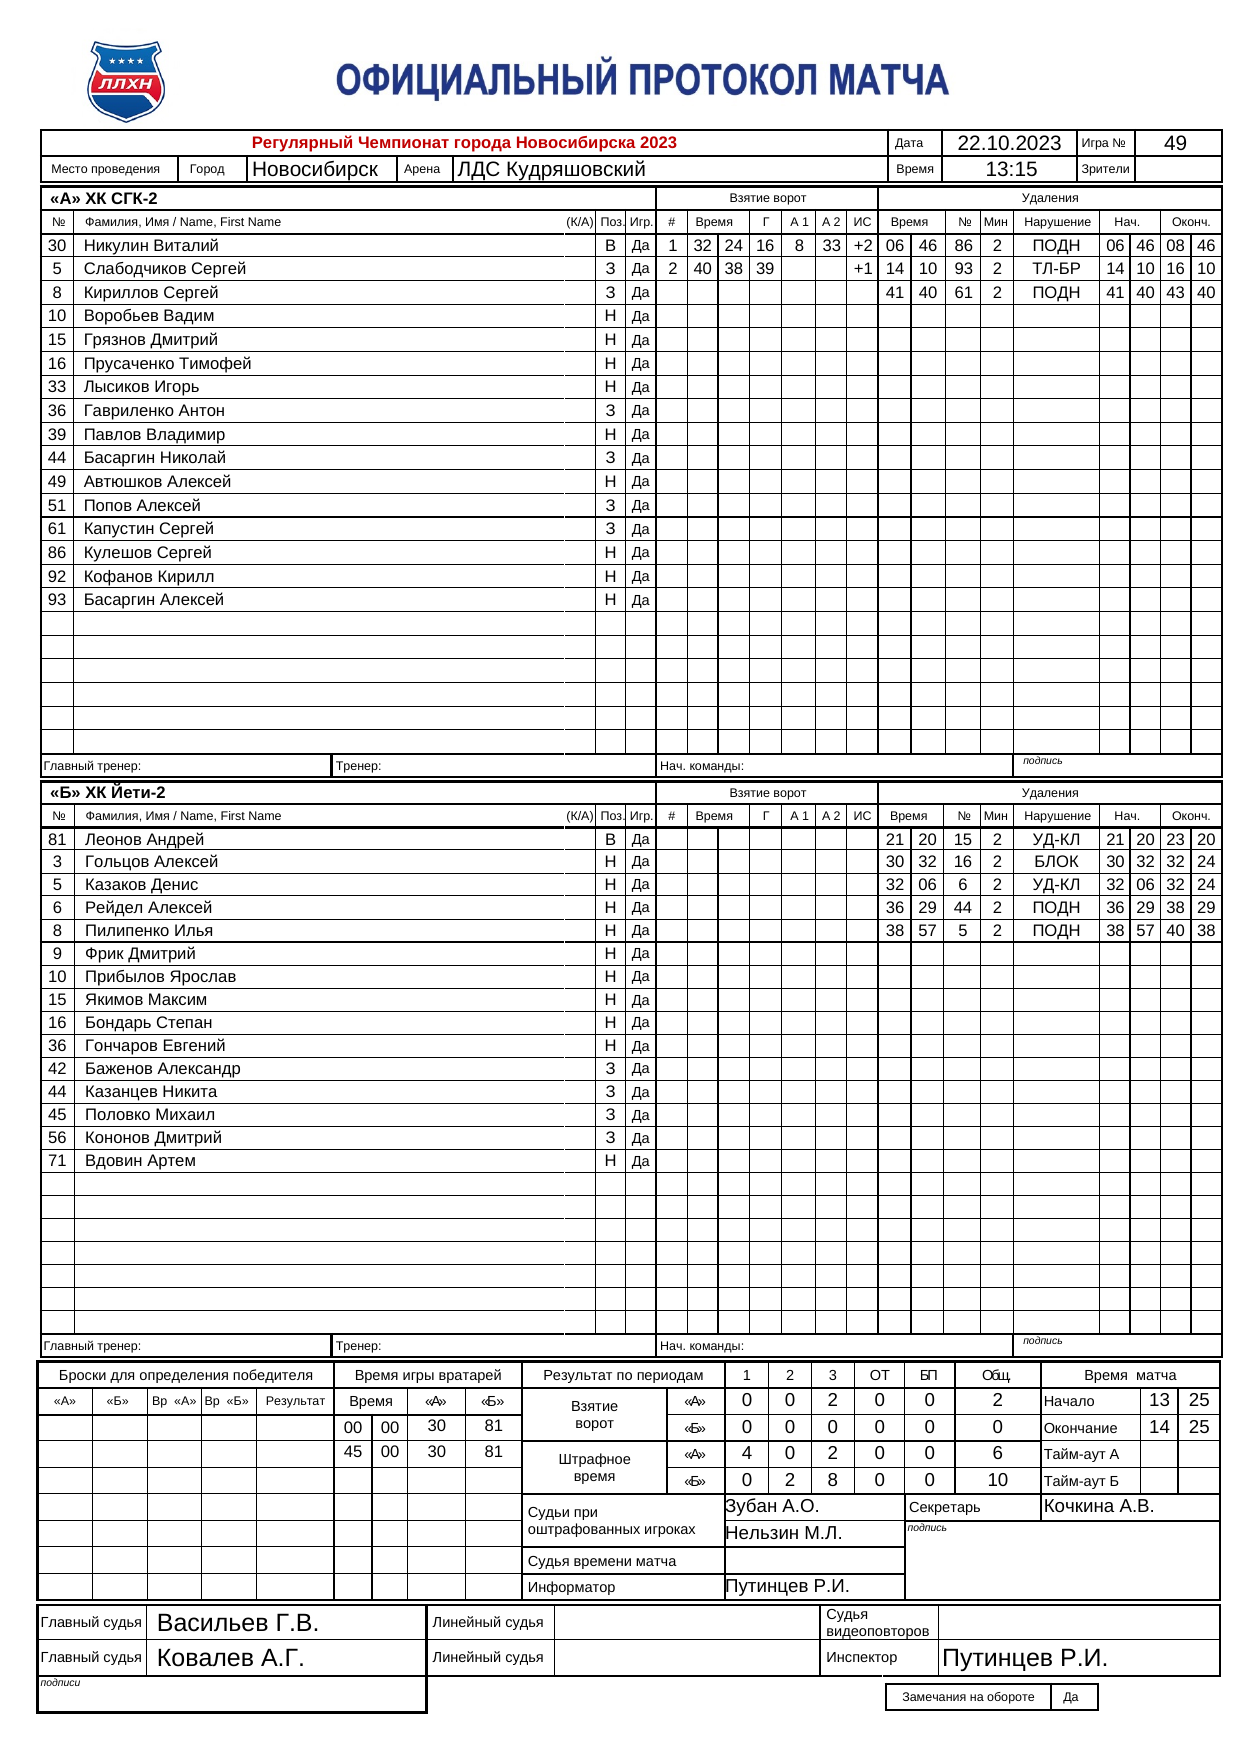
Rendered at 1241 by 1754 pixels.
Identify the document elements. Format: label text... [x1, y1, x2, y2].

table_cell 42 [42, 1058, 74, 1079]
table_cell [626, 1219, 655, 1241]
table_cell [847, 1150, 877, 1172]
table_cell Баженов Александр [75, 1058, 564, 1079]
table_cell [1131, 399, 1160, 422]
table_cell +1 [847, 257, 877, 280]
table_cell 46 [1131, 235, 1160, 256]
table_cell [688, 423, 717, 445]
table_cell [1192, 446, 1221, 469]
table_cell [1014, 1058, 1099, 1079]
table_cell «Б » [466, 1389, 521, 1413]
table_cell Фрик Дмитрий [75, 943, 564, 964]
table_cell [657, 966, 687, 987]
table_cell [596, 730, 625, 753]
table_cell [719, 1173, 749, 1195]
table_cell 81 [466, 1441, 521, 1467]
table_cell А 2 [816, 805, 846, 826]
table_cell [565, 305, 595, 327]
table_cell [782, 305, 815, 327]
table_cell [981, 376, 1013, 398]
table_cell [981, 1104, 1013, 1126]
table_cell [750, 1196, 781, 1218]
table_cell [816, 829, 846, 849]
table_cell 81 [466, 1416, 521, 1440]
table_cell [1131, 1150, 1160, 1172]
table_cell [719, 352, 749, 374]
table_cell 36 [42, 399, 73, 422]
table_cell [816, 470, 846, 493]
table_cell [912, 518, 945, 540]
table_cell Да [626, 399, 655, 422]
table_cell Да [626, 518, 655, 540]
table_cell [74, 612, 564, 634]
table_cell [1014, 1311, 1099, 1333]
table_cell [816, 1058, 846, 1079]
table_cell [816, 257, 846, 280]
table_cell Н [596, 850, 625, 872]
table_cell [719, 446, 749, 469]
table_cell [912, 1058, 943, 1079]
table_cell [750, 707, 781, 729]
table_cell [912, 1219, 943, 1241]
table_cell [75, 1196, 564, 1218]
table_cell Инспектор [821, 1640, 938, 1675]
table_cell [946, 683, 980, 706]
table_cell [816, 850, 846, 872]
table_cell [1100, 1104, 1129, 1126]
table_cell [719, 730, 749, 753]
table_cell [912, 565, 945, 587]
table_cell Казанцев Никита [75, 1081, 564, 1103]
table_cell [912, 305, 945, 327]
table_cell 06 [1131, 874, 1160, 895]
table_cell [1131, 1196, 1160, 1218]
table_cell [657, 470, 687, 493]
table_cell 0 [905, 1415, 954, 1440]
table_cell 45 [335, 1441, 371, 1467]
table_cell [719, 518, 749, 540]
table_cell З [596, 1127, 625, 1149]
table_cell [688, 1127, 717, 1149]
table_cell [912, 328, 945, 351]
table_cell Зрители [1078, 157, 1134, 181]
table_cell [373, 1521, 407, 1546]
table_cell [596, 707, 625, 729]
table_cell 10 [42, 966, 74, 987]
table_cell [1100, 943, 1129, 964]
table_cell [565, 235, 595, 256]
table_cell [1161, 446, 1190, 469]
table_cell [750, 1058, 781, 1079]
table_cell [719, 376, 749, 398]
table_cell [879, 707, 910, 729]
table_cell [93, 1494, 147, 1520]
table_cell 41 [1100, 281, 1129, 303]
table_cell [719, 896, 749, 918]
table_cell [879, 399, 910, 422]
table_cell [912, 1288, 943, 1310]
table_cell [688, 446, 717, 469]
table_cell Город [179, 157, 246, 181]
table_cell [688, 730, 717, 753]
table_cell [688, 1311, 717, 1333]
table_cell 0 [855, 1468, 904, 1493]
table_cell 2 [657, 257, 687, 280]
table_cell [657, 1173, 687, 1195]
table_cell [719, 1219, 749, 1241]
table_cell [1131, 446, 1160, 469]
table_cell 38 [719, 257, 749, 280]
table_cell [1192, 1242, 1221, 1264]
table_cell [816, 989, 846, 1011]
table_cell Казаков Денис [75, 874, 564, 895]
table_cell [879, 305, 910, 327]
table_cell 24 [1192, 850, 1221, 872]
table_cell [688, 352, 717, 374]
table_cell [782, 588, 815, 611]
table_cell [816, 874, 846, 895]
table_cell [719, 305, 749, 327]
table_cell [782, 966, 815, 987]
table_cell [879, 518, 910, 540]
table_cell [879, 328, 910, 351]
table_cell Линейный судья [428, 1606, 554, 1639]
table_cell [939, 1606, 1219, 1639]
table_cell [750, 1242, 781, 1264]
table_header «Б» ХК Йети-2 [42, 783, 655, 803]
table_cell 21 [879, 829, 910, 849]
table_cell [912, 1035, 943, 1057]
table_cell [847, 920, 877, 941]
table_cell [42, 1219, 74, 1241]
table_cell Результат [257, 1389, 333, 1413]
table_cell [981, 1196, 1013, 1218]
table_cell 29 [1192, 896, 1221, 918]
table_header 3 [812, 1363, 854, 1387]
table_cell [657, 494, 687, 516]
table_cell [626, 1265, 655, 1287]
table_cell [1014, 683, 1099, 706]
table_cell [750, 1265, 781, 1287]
table_cell З [596, 1058, 625, 1079]
table_cell [946, 541, 980, 564]
table_cell [1192, 1012, 1221, 1033]
table_cell [912, 1311, 943, 1333]
table_header 49 [1136, 131, 1221, 155]
table_cell [657, 1081, 687, 1103]
table_cell [1136, 157, 1221, 181]
table_cell [912, 446, 945, 469]
table_cell [750, 920, 781, 941]
table_cell Половко Михаил [75, 1104, 564, 1126]
table_cell [1014, 989, 1099, 1011]
table_cell 8 [782, 235, 815, 256]
table_cell [944, 1242, 980, 1264]
table_cell [946, 588, 980, 611]
table_cell Да [626, 1104, 655, 1126]
table_cell 40 [912, 281, 945, 303]
table_cell № [946, 211, 980, 233]
table_cell [202, 1574, 256, 1599]
table_cell [1131, 470, 1160, 493]
table_cell [944, 1288, 980, 1310]
table_cell [1100, 707, 1129, 729]
table_cell подписи [39, 1677, 425, 1711]
table_cell [565, 376, 595, 398]
table_cell 8 [42, 920, 74, 941]
table_cell [816, 352, 846, 374]
table_cell 9 [42, 943, 74, 964]
table_cell [688, 943, 717, 964]
table_cell [1100, 1058, 1129, 1079]
table_cell Н [596, 541, 625, 564]
table_cell [1192, 1035, 1221, 1057]
table_cell [657, 446, 687, 469]
table_cell [1131, 518, 1160, 540]
table_cell [750, 874, 781, 895]
table_cell [879, 1173, 910, 1195]
table_cell [39, 1441, 92, 1467]
table_cell [626, 1311, 655, 1333]
table_cell [719, 636, 749, 658]
table_cell [1192, 683, 1221, 706]
table_cell [946, 328, 980, 351]
table_cell [719, 659, 749, 682]
table_cell Ковалев А.Г. [147, 1640, 425, 1675]
table_cell [148, 1441, 201, 1467]
table_cell 32 [1161, 874, 1190, 895]
table_cell [912, 1265, 943, 1287]
table_cell [688, 518, 717, 540]
table_cell Н [596, 470, 625, 493]
table_cell 16 [42, 1012, 74, 1033]
table_cell [750, 636, 781, 658]
table_cell 10 [1192, 257, 1221, 280]
table_cell [981, 943, 1013, 964]
table_cell [1161, 423, 1190, 445]
table_cell 56 [42, 1127, 74, 1149]
table_cell [42, 707, 73, 729]
table_cell Леонов Андрей [75, 829, 564, 849]
table_cell [565, 636, 595, 658]
table_cell [946, 423, 980, 445]
table_cell [847, 1173, 877, 1195]
table_cell [1131, 588, 1160, 611]
table_cell [847, 1058, 877, 1079]
table_cell [466, 1574, 521, 1599]
table_cell [782, 1035, 815, 1057]
table_cell [719, 920, 749, 941]
table_cell [1161, 1035, 1190, 1057]
table_cell [879, 1012, 910, 1033]
table_cell [1161, 1081, 1190, 1103]
table_cell [688, 281, 717, 303]
table_cell 30 [1100, 850, 1129, 872]
table_cell [1014, 1127, 1099, 1149]
table_cell Да [626, 305, 655, 327]
table_header Игра № [1078, 131, 1134, 155]
table_cell ИС [847, 211, 877, 233]
table_cell Арена [398, 157, 452, 181]
table_cell # [657, 211, 687, 233]
table_cell 2 [812, 1389, 854, 1413]
table_cell [1014, 943, 1099, 964]
table_cell 45 [42, 1104, 74, 1126]
table_cell Поз. [596, 805, 625, 826]
table_cell 2 [981, 850, 1013, 872]
table_cell [816, 1173, 846, 1195]
table_cell [596, 636, 625, 658]
table_cell [1161, 989, 1190, 1011]
table_cell [1100, 659, 1129, 682]
table_cell [1014, 1242, 1099, 1264]
table_cell [782, 541, 815, 564]
table_cell Главный судья [39, 1606, 146, 1639]
table_cell Н [596, 565, 625, 587]
table_cell [879, 966, 910, 987]
table_cell Капустин Сергей [74, 518, 564, 540]
table_cell 38 [1161, 896, 1190, 918]
table_cell [565, 423, 595, 445]
table_cell [596, 1219, 625, 1241]
table_cell [816, 305, 846, 327]
table_cell [750, 423, 781, 445]
table_cell [657, 943, 687, 964]
table_cell «Б» [668, 1468, 724, 1493]
table_cell [816, 1035, 846, 1057]
table_cell [596, 612, 625, 634]
table_cell [39, 1574, 92, 1599]
table_cell [1161, 376, 1190, 398]
table_cell [688, 920, 717, 941]
table_cell Да [626, 376, 655, 398]
table_cell Гольцов Алексей [75, 850, 564, 872]
table_cell 33 [42, 376, 73, 398]
table_cell [688, 874, 717, 895]
table_cell [1014, 470, 1099, 493]
table_cell [912, 470, 945, 493]
table_cell [93, 1441, 147, 1467]
table_cell [1161, 1265, 1190, 1287]
table_cell [912, 612, 945, 634]
table_cell [1131, 565, 1160, 587]
table_cell [912, 989, 943, 1011]
table_cell [782, 352, 815, 374]
table_cell [657, 896, 687, 918]
table_cell Н [596, 588, 625, 611]
table_cell [782, 659, 815, 682]
table_cell [1161, 707, 1190, 729]
table_cell Путинцев Р.И. [726, 1575, 904, 1599]
table_cell [1161, 966, 1190, 987]
table_cell [688, 565, 717, 587]
table_cell [657, 1196, 687, 1218]
table_cell Да [626, 920, 655, 941]
table_cell 43 [1161, 281, 1190, 303]
table_cell [1161, 565, 1190, 587]
table_cell 0 [855, 1389, 904, 1413]
table_cell [657, 850, 687, 872]
table_cell 32 [912, 850, 943, 872]
table_cell [565, 494, 595, 516]
table_cell [1192, 1219, 1221, 1241]
table_cell [1192, 352, 1221, 374]
table_cell [816, 966, 846, 987]
table_cell [981, 470, 1013, 493]
table_cell [847, 1219, 877, 1241]
table_cell Время [879, 211, 945, 233]
table_header Да [1052, 1685, 1097, 1709]
table_cell [944, 989, 980, 1011]
table_cell Да [626, 1127, 655, 1149]
table_cell [879, 1127, 910, 1149]
table_cell Фамилия, Имя / Name, First Name [75, 805, 565, 826]
table_cell [657, 636, 687, 658]
table_cell [1100, 376, 1129, 398]
table_cell [912, 659, 945, 682]
table_cell [688, 683, 717, 706]
table_cell [408, 1574, 465, 1599]
table_cell Н [596, 1012, 625, 1033]
table_cell [202, 1468, 256, 1493]
table_cell 36 [42, 1035, 74, 1057]
table_cell [1100, 966, 1129, 987]
table_cell [202, 1547, 256, 1573]
table_cell 36 [879, 896, 910, 918]
table_cell [1100, 423, 1129, 445]
table_cell Да [626, 966, 655, 987]
table_cell [782, 943, 815, 964]
table_cell Оконч. [1161, 211, 1221, 233]
table_cell [879, 1219, 910, 1241]
table_cell [1192, 328, 1221, 351]
table_cell подпись [906, 1522, 1219, 1599]
table_cell [688, 896, 717, 918]
table_cell [879, 730, 910, 753]
table_cell [408, 1468, 465, 1493]
table_cell [782, 636, 815, 658]
table_cell [1100, 636, 1129, 658]
table_cell [726, 1548, 904, 1573]
table_cell Да [626, 494, 655, 516]
table_cell 15 [944, 829, 980, 849]
table_cell [782, 1012, 815, 1033]
table_cell [565, 1242, 595, 1264]
table_cell [1192, 1288, 1221, 1310]
table_cell Кононов Дмитрий [75, 1127, 564, 1149]
table_cell 2 [981, 235, 1013, 256]
table_cell [1131, 541, 1160, 564]
table_cell [596, 1196, 625, 1218]
table_cell Да [626, 588, 655, 611]
table_cell 2 [769, 1468, 811, 1493]
table_cell 10 [42, 305, 73, 327]
table_cell 2 [956, 1389, 1040, 1413]
table_cell [1100, 989, 1129, 1011]
table_cell Судья времени матча [523, 1548, 724, 1573]
table_cell Г [750, 805, 781, 826]
table_cell [565, 1104, 595, 1126]
table_cell Судьи при оштрафованных игроках [523, 1495, 724, 1546]
table_cell Никулин Виталий [74, 235, 564, 256]
table_cell [688, 1219, 717, 1241]
table_cell [75, 1173, 564, 1195]
table_cell [981, 683, 1013, 706]
table_cell [74, 707, 564, 729]
table_cell [816, 518, 846, 540]
table_cell [946, 659, 980, 682]
table_cell [816, 541, 846, 564]
table_cell 20 [1192, 829, 1221, 849]
table_cell З [596, 1104, 625, 1126]
table_cell [42, 1242, 74, 1264]
table_cell [1161, 612, 1190, 634]
table_cell [1179, 1468, 1219, 1493]
table_cell 33 [816, 235, 846, 256]
table_cell [912, 352, 945, 374]
table_cell [750, 1127, 781, 1149]
table_cell [946, 636, 980, 658]
table_cell [912, 541, 945, 564]
table_cell [944, 943, 980, 964]
table_cell 93 [42, 588, 73, 611]
table_cell [202, 1521, 256, 1546]
table_cell [981, 1173, 1013, 1195]
table_cell [39, 1416, 92, 1440]
table_cell [93, 1416, 147, 1440]
table_cell [657, 707, 687, 729]
table_cell [626, 1173, 655, 1195]
table_cell [912, 1150, 943, 1172]
table_cell [981, 588, 1013, 611]
table_cell Судья видеоповторов [821, 1606, 938, 1639]
table_cell [565, 896, 595, 918]
table_cell [750, 352, 781, 374]
table_cell Да [626, 1150, 655, 1172]
table_cell Да [626, 850, 655, 872]
table_cell [750, 470, 781, 493]
table_cell [1161, 683, 1190, 706]
table_cell [879, 636, 910, 658]
table_cell [373, 1547, 407, 1573]
table_cell [816, 943, 846, 964]
table_cell [847, 281, 877, 303]
table_cell 5 [42, 257, 73, 280]
table_cell [565, 1058, 595, 1079]
table_cell [596, 1288, 625, 1310]
table_cell [93, 1574, 147, 1599]
table_cell [565, 683, 595, 706]
table_cell 2 [981, 257, 1013, 280]
table_cell [1014, 328, 1099, 351]
table_cell [1014, 636, 1099, 658]
table_cell 6 [956, 1442, 1040, 1467]
table_cell [879, 1035, 910, 1057]
table_cell [335, 1494, 371, 1520]
table_cell [466, 1494, 521, 1520]
table_cell 40 [1192, 281, 1221, 303]
table_cell [879, 494, 910, 516]
table_cell [782, 446, 815, 469]
table_cell Кофанов Кирилл [74, 565, 564, 587]
table_cell [981, 1288, 1013, 1310]
table_cell Да [626, 446, 655, 469]
table_cell З [596, 494, 625, 516]
table_cell [847, 1288, 877, 1310]
table_cell [719, 470, 749, 493]
table_cell [912, 423, 945, 445]
table_cell 15 [42, 328, 73, 351]
table_cell [74, 683, 564, 706]
table_cell 30 [408, 1441, 465, 1467]
table_cell 41 [879, 281, 910, 303]
table_cell [565, 1288, 595, 1310]
table_cell [782, 518, 815, 540]
table_cell подпись [1014, 1335, 1221, 1356]
table_cell Грязнов Дмитрий [74, 328, 564, 351]
table_cell 32 [688, 235, 717, 256]
table_cell [1014, 730, 1099, 753]
table_cell [1100, 730, 1129, 753]
table_cell [657, 612, 687, 634]
table_cell ПОДН [1014, 896, 1099, 918]
table_cell 57 [912, 920, 943, 941]
table_cell «А» [668, 1442, 724, 1467]
table_cell [408, 1494, 465, 1520]
table_header БП [905, 1363, 954, 1387]
table_cell 32 [879, 874, 910, 895]
table_cell [782, 1127, 815, 1149]
table_cell Н [596, 943, 625, 964]
table_cell [782, 565, 815, 587]
table_cell [42, 1265, 74, 1287]
table_cell Да [626, 257, 655, 280]
table_cell [879, 541, 910, 564]
table_cell [782, 1242, 815, 1264]
table_cell [1131, 494, 1160, 516]
table_cell Вр «Б» [202, 1389, 256, 1413]
table_cell [596, 1311, 625, 1333]
table_cell 38 [1192, 920, 1221, 941]
table_cell А 2 [816, 211, 846, 233]
table_cell [816, 328, 846, 351]
table_cell [565, 1127, 595, 1149]
table_cell [626, 612, 655, 634]
table_cell [944, 1173, 980, 1195]
table_cell [981, 1058, 1013, 1079]
table_cell [981, 1012, 1013, 1033]
table_cell Тайм-аут Б [1042, 1468, 1140, 1493]
table_cell [750, 376, 781, 398]
table_cell 51 [42, 494, 73, 516]
table_cell [879, 1081, 910, 1103]
table_cell [565, 850, 595, 872]
table_cell [657, 1127, 687, 1149]
table_cell [719, 1081, 749, 1103]
table_cell 5 [944, 920, 980, 941]
table_cell [657, 399, 687, 422]
table_cell [816, 1127, 846, 1149]
table_cell [688, 1058, 717, 1079]
table_cell [1192, 588, 1221, 611]
table_cell [1014, 612, 1099, 634]
table_cell [1014, 541, 1099, 564]
table_cell [946, 730, 980, 753]
table_cell 20 [912, 829, 943, 849]
table_cell 0 [769, 1389, 811, 1413]
table_cell [1161, 305, 1190, 327]
table_cell [816, 1012, 846, 1033]
table_cell [148, 1416, 201, 1440]
table_cell 15 [42, 989, 74, 1011]
table_cell [782, 829, 815, 849]
table_cell 30 [408, 1416, 465, 1440]
table_cell 2 [981, 829, 1013, 849]
table_cell [657, 1311, 687, 1333]
table_cell [782, 470, 815, 493]
table_cell Оконч. [1161, 805, 1221, 826]
table_cell [847, 376, 877, 398]
table_cell [816, 1196, 846, 1218]
table_cell Время [879, 805, 943, 826]
table_cell [750, 989, 781, 1011]
table_cell 30 [879, 850, 910, 872]
table_cell [1192, 1127, 1221, 1149]
table_cell [1131, 1265, 1160, 1287]
table_cell [555, 1606, 819, 1639]
table_cell 32 [1131, 850, 1160, 872]
table_cell [981, 612, 1013, 634]
table_cell 0 [905, 1468, 954, 1493]
table_cell [847, 423, 877, 445]
table_cell [1131, 612, 1160, 634]
table_cell [93, 1468, 147, 1493]
table_header Общ. [956, 1363, 1040, 1387]
table_cell 8 [812, 1468, 854, 1493]
table_cell 40 [1161, 920, 1190, 941]
table_cell [657, 659, 687, 682]
table_cell [782, 1173, 815, 1195]
table_cell [42, 1311, 74, 1333]
table_cell [912, 588, 945, 611]
table_cell [782, 920, 815, 941]
table_cell [719, 328, 749, 351]
table_cell «А» [668, 1389, 724, 1413]
table_cell [719, 1012, 749, 1033]
table_cell [1161, 1219, 1190, 1241]
table_cell [719, 399, 749, 422]
table_cell [719, 707, 749, 729]
table_cell [816, 659, 846, 682]
table_cell 16 [944, 850, 980, 872]
table_cell [847, 636, 877, 658]
table_cell [946, 376, 980, 398]
table_cell [1192, 1150, 1221, 1172]
table_cell [946, 494, 980, 516]
table_cell [626, 659, 655, 682]
table_cell [782, 328, 815, 351]
table_cell [428, 1677, 882, 1711]
table_cell [1014, 1265, 1099, 1287]
table_cell [981, 707, 1013, 729]
table_cell [657, 328, 687, 351]
table_cell [847, 565, 877, 587]
table_cell [1192, 305, 1221, 327]
table_header Взятие ворот [657, 783, 877, 803]
table_cell [42, 636, 73, 658]
table_cell [1192, 707, 1221, 729]
table_cell «А» [408, 1389, 465, 1413]
table_cell [1014, 588, 1099, 611]
table_cell [782, 494, 815, 516]
table_cell [42, 1288, 74, 1310]
table_cell [944, 966, 980, 987]
table_cell 14 [1141, 1415, 1177, 1440]
table_cell [782, 281, 815, 303]
table_cell 08 [1161, 235, 1190, 256]
table_cell [847, 659, 877, 682]
table_cell 25 [1179, 1415, 1219, 1440]
table_cell [1192, 518, 1221, 540]
table_cell [816, 707, 846, 729]
table_cell [565, 518, 595, 540]
table_cell [565, 1081, 595, 1103]
table_cell Прибылов Ярослав [75, 966, 564, 987]
table_cell [981, 328, 1013, 351]
table_cell [782, 612, 815, 634]
table_cell 38 [879, 920, 910, 941]
table_cell 71 [42, 1150, 74, 1172]
table_cell 46 [1192, 235, 1221, 256]
table_cell [782, 989, 815, 1011]
table_cell Игр. [626, 805, 655, 826]
table_cell Да [626, 1058, 655, 1079]
table_cell [39, 1547, 92, 1573]
table_cell [1100, 399, 1129, 422]
table_cell [565, 1173, 595, 1195]
table_cell [1014, 659, 1099, 682]
table_cell [946, 352, 980, 374]
table_cell [1161, 659, 1190, 682]
table_cell [719, 423, 749, 445]
table_cell [879, 1058, 910, 1079]
table_cell [750, 281, 781, 303]
table_cell [879, 352, 910, 374]
table_cell [816, 376, 846, 398]
table_cell [1161, 470, 1190, 493]
table_cell № [944, 805, 980, 826]
table_cell Штрафное время [523, 1442, 666, 1493]
table_cell [879, 1150, 910, 1172]
table_cell [719, 1311, 749, 1333]
table_cell [719, 829, 749, 849]
table_cell [847, 588, 877, 611]
table_cell [1131, 1127, 1160, 1149]
table_cell Нач. [1100, 211, 1160, 233]
table_cell [75, 1265, 564, 1287]
table_cell [750, 730, 781, 753]
table_cell [981, 1265, 1013, 1287]
table_header Время матча [1042, 1363, 1219, 1387]
table_cell Новосибирск [248, 157, 396, 181]
table_cell 86 [946, 235, 980, 256]
table_cell [1100, 1311, 1129, 1333]
table_cell [981, 1311, 1013, 1333]
table_cell [816, 1150, 846, 1172]
table_cell Н [596, 920, 625, 941]
table_cell ЛДС Кудряшовский [454, 157, 887, 181]
table_cell [879, 423, 910, 445]
table_cell № [42, 211, 73, 233]
table_cell [816, 1242, 846, 1264]
table_cell [657, 541, 687, 564]
table_cell [750, 328, 781, 351]
table_cell [847, 1081, 877, 1103]
table_cell [750, 683, 781, 706]
table_cell [1131, 305, 1160, 327]
table_cell [782, 257, 815, 280]
table_cell «А» [39, 1389, 92, 1413]
table_cell [981, 565, 1013, 587]
table_cell [883, 1677, 1220, 1681]
table_cell [719, 1265, 749, 1287]
table_cell [657, 1150, 687, 1172]
table_cell 61 [946, 281, 980, 303]
table_cell [1100, 1081, 1129, 1103]
table_cell [847, 730, 877, 753]
table_cell [847, 1196, 877, 1218]
table_cell [688, 1173, 717, 1195]
table_cell [1161, 730, 1190, 753]
table_cell [202, 1441, 256, 1467]
table_cell Путинцев Р.И. [939, 1640, 1219, 1675]
table_cell [1161, 328, 1190, 351]
table_cell Начало [1042, 1389, 1140, 1413]
table_cell [1014, 1150, 1099, 1172]
table_cell [148, 1574, 201, 1599]
table_cell [565, 966, 595, 987]
table_cell [688, 1242, 717, 1264]
table_cell [750, 494, 781, 516]
table_cell Кочкина А.В. [1042, 1495, 1219, 1520]
table_cell [1192, 966, 1221, 987]
table_cell [1014, 565, 1099, 587]
table_cell [719, 588, 749, 611]
table_cell [565, 541, 595, 564]
table_cell [1192, 1196, 1221, 1218]
table_cell [1100, 1035, 1129, 1057]
table_cell [1131, 352, 1160, 374]
table_cell 44 [944, 896, 980, 918]
table_cell [944, 1196, 980, 1218]
table_cell БЛОК [1014, 850, 1099, 872]
table_cell [750, 1081, 781, 1103]
table_cell Да [626, 1081, 655, 1103]
table_cell [981, 989, 1013, 1011]
table_cell [719, 1058, 749, 1079]
table_cell [1192, 376, 1221, 398]
table_cell Да [626, 1012, 655, 1033]
table_cell [847, 989, 877, 1011]
table_cell [74, 730, 564, 753]
table_cell [944, 1035, 980, 1057]
table_cell [879, 470, 910, 493]
table_cell [782, 896, 815, 918]
table_cell [1161, 1311, 1190, 1333]
table_cell З [596, 257, 625, 280]
table_cell [750, 659, 781, 682]
table_cell УД-КЛ [1014, 874, 1099, 895]
table_cell 2 [981, 896, 1013, 918]
table_cell Зубан А.О. [726, 1495, 904, 1520]
table_cell [816, 281, 846, 303]
table_cell [1100, 1150, 1129, 1172]
table_cell Н [596, 896, 625, 918]
table_cell [750, 1104, 781, 1126]
table_cell Мин [981, 211, 1013, 233]
table_cell [39, 1494, 92, 1520]
table_cell 0 [726, 1415, 768, 1440]
table_cell [879, 376, 910, 398]
table_cell [1131, 636, 1160, 658]
table_cell [1161, 541, 1190, 564]
table_cell [782, 1196, 815, 1218]
table_cell [981, 1081, 1013, 1103]
table_cell [912, 1242, 943, 1264]
table_cell [944, 1127, 980, 1149]
table_cell «Б» [93, 1389, 147, 1413]
table_cell 86 [42, 541, 73, 564]
table_cell 93 [946, 257, 980, 280]
table_cell [816, 1288, 846, 1310]
table_cell [657, 730, 687, 753]
table_cell [847, 896, 877, 918]
table_cell [981, 966, 1013, 987]
table_cell [1161, 1288, 1190, 1310]
table_cell [847, 470, 877, 493]
table_cell [847, 305, 877, 327]
table_cell [944, 1150, 980, 1172]
table_cell [750, 446, 781, 469]
table_cell А 1 [782, 211, 815, 233]
table_cell [688, 494, 717, 516]
table_cell Нельзин М.Л. [726, 1521, 904, 1546]
table_cell [42, 730, 73, 753]
table_cell [1100, 1127, 1129, 1149]
table_cell [981, 636, 1013, 658]
table_cell 24 [719, 235, 749, 256]
table_cell 92 [42, 565, 73, 587]
table_cell 13 [1141, 1389, 1177, 1413]
table_cell [816, 494, 846, 516]
table_cell [74, 636, 564, 658]
table_cell [879, 1242, 910, 1264]
table_cell [719, 1288, 749, 1310]
table_cell 00 [335, 1416, 371, 1440]
table_cell [981, 399, 1013, 422]
table_cell [1192, 1081, 1221, 1103]
table_cell [1161, 1058, 1190, 1079]
table_cell [626, 1242, 655, 1264]
table_cell подпись [1014, 755, 1221, 776]
table_cell Да [626, 352, 655, 374]
table_cell [1131, 989, 1160, 1011]
table_cell [565, 989, 595, 1011]
table_cell [1161, 1196, 1190, 1218]
table_cell [688, 328, 717, 351]
table_cell [981, 518, 1013, 540]
table_cell [816, 423, 846, 445]
table_cell [847, 943, 877, 964]
table_cell [688, 541, 717, 564]
table_cell [912, 966, 943, 987]
table_cell [565, 565, 595, 587]
table_cell [596, 1265, 625, 1287]
table_cell [879, 683, 910, 706]
table_cell [257, 1574, 333, 1599]
table_cell [879, 565, 910, 587]
table_header Время игры вратарей [335, 1363, 521, 1387]
table_cell З [596, 1081, 625, 1103]
table_cell [39, 1521, 92, 1546]
table_cell Главный судья [39, 1640, 146, 1675]
table_cell [981, 730, 1013, 753]
table_cell З [596, 446, 625, 469]
table_cell 06 [879, 235, 910, 256]
table_cell Павлов Владимир [74, 423, 564, 445]
table_cell [719, 850, 749, 872]
table_cell Да [626, 328, 655, 351]
table_cell [816, 1219, 846, 1241]
table_cell [1192, 1311, 1221, 1333]
table_cell ПОДН [1014, 235, 1099, 256]
table_cell [912, 943, 943, 964]
table_cell [1131, 730, 1160, 753]
table_cell [912, 399, 945, 422]
table_cell [879, 943, 910, 964]
table_cell [1179, 1441, 1219, 1467]
table_cell [657, 874, 687, 895]
table_cell [565, 1035, 595, 1057]
table_cell [565, 257, 595, 280]
table_cell [944, 1081, 980, 1103]
table_cell Прусаченко Тимофей [74, 352, 564, 374]
table_cell [816, 683, 846, 706]
table_cell З [596, 281, 625, 303]
table_cell [782, 1265, 815, 1287]
table_cell 32 [1161, 850, 1190, 872]
table_cell [565, 659, 595, 682]
table_cell 06 [1100, 235, 1129, 256]
table_cell [782, 1104, 815, 1126]
table_cell [782, 423, 815, 445]
table_cell [565, 399, 595, 422]
table_cell [1192, 612, 1221, 634]
table_cell [657, 1288, 687, 1310]
table_cell 00 [373, 1441, 407, 1467]
table_cell Н [596, 874, 625, 895]
table_cell [847, 829, 877, 849]
table_cell [688, 850, 717, 872]
table_cell [750, 1311, 781, 1333]
table_cell [782, 1288, 815, 1310]
table_cell [688, 1150, 717, 1172]
table_cell Нач. команды: [657, 1335, 1012, 1356]
table_cell [1161, 1012, 1190, 1033]
table_cell 6 [944, 874, 980, 895]
table_cell Да [626, 896, 655, 918]
table_cell УД-КЛ [1014, 829, 1099, 849]
table_cell [626, 730, 655, 753]
table_cell [657, 565, 687, 587]
table_cell [1100, 328, 1129, 351]
table_cell [657, 989, 687, 1011]
table_cell [1100, 683, 1129, 706]
table_cell 25 [1179, 1389, 1219, 1413]
table_cell В [596, 235, 625, 256]
table_cell [847, 850, 877, 872]
table_cell «Б» [668, 1415, 724, 1440]
table_header «А» ХК СГК-2 [42, 188, 655, 209]
table_cell [1100, 1173, 1129, 1195]
table_cell [565, 588, 595, 611]
table_cell 6 [42, 896, 74, 918]
table_cell [1014, 1104, 1099, 1126]
table_header Удаления [879, 188, 1221, 209]
table_cell 40 [688, 257, 717, 280]
table_cell [688, 966, 717, 987]
table_cell [946, 470, 980, 493]
table_cell [912, 730, 945, 753]
table_cell [946, 612, 980, 634]
table_cell [565, 874, 595, 895]
table_cell [1192, 1173, 1221, 1195]
table_cell Слабодчиков Сергей [74, 257, 564, 280]
table_cell Н [596, 328, 625, 351]
table_cell [782, 707, 815, 729]
table_cell [719, 989, 749, 1011]
table_cell [782, 1219, 815, 1241]
table_cell [981, 1127, 1013, 1149]
table_cell [1099, 1682, 1220, 1711]
table_cell [879, 1196, 910, 1218]
table_cell [912, 1196, 943, 1218]
table_cell 46 [912, 235, 945, 256]
table_cell [1100, 1196, 1129, 1218]
table_cell [847, 328, 877, 351]
table_cell [944, 1311, 980, 1333]
table_cell [750, 518, 781, 540]
table_cell Нач. команды: [657, 755, 1012, 776]
table_cell [565, 352, 595, 374]
table_cell [257, 1416, 333, 1440]
table_cell [944, 1104, 980, 1126]
table_cell Н [596, 423, 625, 445]
table_cell [981, 541, 1013, 564]
table_cell [688, 1104, 717, 1126]
table_cell [335, 1468, 371, 1493]
table_cell [782, 1081, 815, 1103]
table_cell [148, 1521, 201, 1546]
table_cell [688, 659, 717, 682]
table_header Замечания на обороте [887, 1685, 1050, 1709]
table_cell [626, 707, 655, 729]
table_cell [719, 1242, 749, 1264]
table_cell [1014, 1288, 1099, 1310]
table_cell [1161, 399, 1190, 422]
table_cell Да [626, 874, 655, 895]
table_cell [719, 612, 749, 634]
table_cell [750, 896, 781, 918]
table_cell [816, 896, 846, 918]
table_cell [1131, 707, 1160, 729]
table_cell Вдовин Артем [75, 1150, 564, 1172]
table_cell [1014, 399, 1099, 422]
table_cell [1100, 305, 1129, 327]
table_cell [466, 1547, 521, 1573]
table_cell [750, 1150, 781, 1172]
table_cell [912, 1173, 943, 1195]
table_cell 5 [42, 874, 74, 895]
table_cell [1100, 1288, 1129, 1310]
table_cell [719, 874, 749, 895]
table_cell [750, 1035, 781, 1057]
table_cell [335, 1547, 371, 1573]
table_cell Поз. [596, 211, 625, 233]
table_cell [719, 541, 749, 564]
table_cell [879, 659, 910, 682]
table_cell 29 [1131, 896, 1160, 918]
table_cell [1192, 659, 1221, 682]
table_cell 16 [42, 352, 73, 374]
table_cell [75, 1288, 564, 1310]
table_cell 81 [42, 829, 74, 849]
table_cell [688, 989, 717, 1011]
table_cell [750, 565, 781, 587]
table_cell [816, 636, 846, 658]
table_cell Линейный судья [428, 1640, 554, 1675]
table_cell [688, 399, 717, 422]
table_cell [688, 1288, 717, 1310]
table_cell [1192, 470, 1221, 493]
table_cell Взятие ворот [523, 1389, 666, 1440]
table_cell [879, 612, 910, 634]
table_cell [719, 1127, 749, 1149]
table_cell [981, 423, 1013, 445]
table_header Регулярный Чемпионат города Новосибирска 2023 [42, 131, 887, 155]
table_cell [408, 1521, 465, 1546]
table_cell [657, 683, 687, 706]
table_cell 61 [42, 518, 73, 540]
table_cell [1014, 966, 1099, 987]
table_cell [565, 1219, 595, 1241]
table_cell [1192, 1058, 1221, 1079]
table_cell [1100, 494, 1129, 516]
table_cell 21 [1100, 829, 1129, 849]
table_cell [1161, 352, 1190, 374]
table_cell [981, 446, 1013, 469]
table_cell [688, 829, 717, 849]
table_cell [1131, 1242, 1160, 1264]
table_cell Да [626, 989, 655, 1011]
table_cell 14 [1100, 257, 1129, 280]
table_cell [946, 399, 980, 422]
table_cell 57 [1131, 920, 1160, 941]
table_cell [1014, 494, 1099, 516]
table_header ОТ [855, 1363, 904, 1387]
table_cell [565, 1311, 595, 1333]
table_cell Кириллов Сергей [74, 281, 564, 303]
table_cell [1161, 518, 1190, 540]
table_cell [1192, 636, 1221, 658]
table_cell 8 [42, 281, 73, 303]
table_cell ТЛ-БР [1014, 257, 1099, 280]
table_cell [1014, 518, 1099, 540]
table_cell Тренер: [333, 755, 655, 776]
table_cell 2 [981, 874, 1013, 895]
table_cell [782, 683, 815, 706]
table_cell [1100, 470, 1129, 493]
table_cell Лысиков Игорь [74, 376, 564, 398]
table_cell 16 [1161, 257, 1190, 280]
table_cell [335, 1574, 371, 1599]
table_cell [1014, 1035, 1099, 1057]
table_cell 0 [855, 1442, 904, 1467]
table_cell [1192, 730, 1221, 753]
table_cell [816, 1265, 846, 1287]
table_cell [879, 1311, 910, 1333]
table_cell [847, 1242, 877, 1264]
table_cell [879, 989, 910, 1011]
table_cell [1131, 966, 1160, 987]
table_cell [565, 1196, 595, 1218]
table_cell (К/А) [565, 211, 595, 233]
table_cell [657, 1104, 687, 1126]
table_cell [816, 565, 846, 587]
table_cell [565, 470, 595, 493]
table_cell [42, 612, 73, 634]
table_cell [565, 1265, 595, 1287]
table_cell [719, 494, 749, 516]
table_cell [1131, 1058, 1160, 1079]
table_cell [816, 1081, 846, 1103]
table_cell Тайм-аут А [1042, 1441, 1140, 1467]
table_cell [1100, 518, 1129, 540]
table_cell [912, 707, 945, 729]
table_cell Н [596, 989, 625, 1011]
table_cell 23 [1161, 829, 1190, 849]
table_cell [657, 376, 687, 398]
table_cell [42, 1173, 74, 1195]
table_cell [750, 850, 781, 872]
table_cell Да [626, 470, 655, 493]
table_header Дата [889, 131, 941, 155]
table_cell [42, 659, 73, 682]
table_cell [373, 1468, 407, 1493]
table_cell [816, 612, 846, 634]
table_cell ПОДН [1014, 920, 1099, 941]
table_cell [657, 1058, 687, 1079]
table_cell [719, 1035, 749, 1057]
table_cell [657, 1242, 687, 1264]
table_cell 3 [42, 850, 74, 872]
table_cell +2 [847, 235, 877, 256]
table_cell [981, 494, 1013, 516]
table_cell [1161, 943, 1190, 964]
table_cell 0 [905, 1442, 954, 1467]
table_cell [1100, 565, 1129, 587]
table_cell [912, 376, 945, 398]
table_cell 2 [812, 1442, 854, 1467]
table_cell [148, 1468, 201, 1493]
table_cell [688, 376, 717, 398]
table_cell [750, 1288, 781, 1310]
table_cell Гавриленко Антон [74, 399, 564, 422]
table_cell [946, 446, 980, 469]
table_cell [408, 1547, 465, 1573]
table_cell [1131, 1035, 1160, 1057]
table_cell [1161, 1127, 1190, 1149]
table_cell 0 [812, 1415, 854, 1440]
table_cell [657, 920, 687, 941]
table_cell [1161, 1104, 1190, 1126]
table_cell 0 [905, 1389, 954, 1413]
table_cell [750, 1012, 781, 1033]
table_cell [1141, 1468, 1177, 1493]
table_cell А 1 [782, 805, 815, 826]
table_cell [657, 1265, 687, 1287]
table_cell 40 [1131, 281, 1160, 303]
table_cell [750, 829, 781, 849]
table_cell Нарушение [1014, 211, 1099, 233]
table_cell [981, 1242, 1013, 1264]
table_cell [565, 943, 595, 964]
table_cell [1100, 1219, 1129, 1241]
table_cell [1192, 1265, 1221, 1287]
table_cell Да [626, 565, 655, 587]
table_cell 38 [1100, 920, 1129, 941]
table_cell Воробьев Вадим [74, 305, 564, 327]
table_cell [944, 1012, 980, 1033]
table_cell [657, 352, 687, 374]
table_cell [879, 1265, 910, 1287]
table_cell [719, 1196, 749, 1218]
table_cell 0 [726, 1389, 768, 1413]
table_cell [202, 1416, 256, 1440]
table_cell Да [626, 423, 655, 445]
table_cell [981, 352, 1013, 374]
table_cell [944, 1219, 980, 1241]
table_cell (К/А) [565, 805, 595, 826]
table_cell Н [596, 1035, 625, 1057]
table_cell [657, 1012, 687, 1033]
table_cell [750, 399, 781, 422]
table_cell [1014, 1012, 1099, 1033]
table_cell [782, 850, 815, 872]
table_cell 0 [726, 1468, 768, 1493]
table_cell З [596, 518, 625, 540]
table_cell [565, 612, 595, 634]
table_cell [946, 518, 980, 540]
table_cell [596, 659, 625, 682]
table_cell [565, 328, 595, 351]
table_cell [657, 1035, 687, 1057]
table_cell Басаргин Алексей [74, 588, 564, 611]
table_header 22.10.2023 [943, 131, 1076, 155]
table_cell [657, 305, 687, 327]
table_cell [565, 920, 595, 941]
table_cell [1014, 305, 1099, 327]
table_cell [816, 920, 846, 941]
table_cell [816, 446, 846, 469]
table_cell Да [626, 1035, 655, 1057]
table_cell Якимов Максим [75, 989, 564, 1011]
table_cell Игр. [626, 211, 655, 233]
table_cell ИС [847, 805, 877, 826]
table_cell В [596, 829, 625, 849]
table_cell [981, 1035, 1013, 1057]
table_cell Мин [981, 805, 1013, 826]
table_cell Время [889, 157, 941, 181]
table_cell [847, 683, 877, 706]
table_cell [688, 588, 717, 611]
table_cell [1161, 1173, 1190, 1195]
table_cell [782, 376, 815, 398]
table_cell [565, 446, 595, 469]
table_cell [565, 829, 595, 849]
table_cell [981, 1150, 1013, 1172]
table_cell [257, 1468, 333, 1493]
table_cell [912, 1012, 943, 1033]
table_cell [1131, 1219, 1160, 1241]
table_cell [719, 966, 749, 987]
table_cell [373, 1494, 407, 1520]
table_cell Н [596, 305, 625, 327]
table_cell Нач. [1100, 805, 1160, 826]
table_cell [42, 1196, 74, 1218]
table_cell [946, 305, 980, 327]
table_cell [847, 612, 877, 634]
table_cell [148, 1547, 201, 1573]
table_cell [847, 966, 877, 987]
table_cell [719, 683, 749, 706]
table_cell 16 [750, 235, 781, 256]
table_cell Фамилия, Имя / Name, First Name [74, 211, 565, 233]
table_cell [1131, 1288, 1160, 1310]
table_cell Да [626, 943, 655, 964]
table_cell [782, 399, 815, 422]
table_cell [719, 565, 749, 587]
table_cell [626, 1288, 655, 1310]
table_cell [1161, 1242, 1190, 1264]
table_cell [657, 829, 687, 849]
table_cell [75, 1311, 564, 1333]
table_header Броски для определения победителя [39, 1363, 333, 1387]
table_cell [257, 1441, 333, 1467]
table_cell [1100, 1242, 1129, 1264]
table_cell [596, 1173, 625, 1195]
table_cell Окончание [1042, 1415, 1140, 1440]
table_cell [1100, 1265, 1129, 1287]
table_cell [1100, 1012, 1129, 1033]
table_cell Басаргин Николай [74, 446, 564, 469]
table_cell [879, 1288, 910, 1310]
table_cell [39, 1468, 92, 1493]
table_cell [847, 1104, 877, 1126]
table_cell [719, 281, 749, 303]
table_cell [202, 1494, 256, 1520]
table_cell [1192, 1104, 1221, 1126]
table_cell [912, 1127, 943, 1149]
table_cell [1014, 1081, 1099, 1103]
table_cell [946, 707, 980, 729]
table_cell [750, 966, 781, 987]
table_cell [657, 423, 687, 445]
table_cell [782, 730, 815, 753]
table_cell [1192, 541, 1221, 564]
table_cell [657, 1219, 687, 1241]
table_cell [688, 1035, 717, 1057]
table_cell [847, 446, 877, 469]
table_cell [1014, 1173, 1099, 1195]
table_cell Нарушение [1014, 805, 1099, 826]
table_cell [565, 281, 595, 303]
table_cell 39 [750, 257, 781, 280]
table_cell [1161, 494, 1190, 516]
table_cell Рейдел Алексей [75, 896, 564, 918]
table_cell [1014, 446, 1099, 469]
table_cell 10 [912, 257, 945, 280]
table_cell [879, 1104, 910, 1126]
table_cell [847, 1035, 877, 1057]
table_cell Н [596, 966, 625, 987]
table_cell Время [335, 1389, 407, 1413]
table_cell Да [626, 281, 655, 303]
table_cell [912, 1081, 943, 1103]
table_cell Время [688, 211, 749, 233]
table_cell [750, 1219, 781, 1241]
table_cell [596, 1242, 625, 1264]
table_cell [847, 1311, 877, 1333]
table_cell [750, 612, 781, 634]
table_cell [1014, 423, 1099, 445]
table_cell Кулешов Сергей [74, 541, 564, 564]
table_cell [688, 1081, 717, 1103]
table_cell Н [596, 1150, 625, 1172]
table_cell [847, 1265, 877, 1287]
table_cell [944, 1058, 980, 1079]
table_cell [1131, 1012, 1160, 1033]
table_cell [1192, 399, 1221, 422]
table_cell [1131, 659, 1160, 682]
table_cell Информатор [523, 1575, 724, 1599]
table_cell [1192, 565, 1221, 587]
table_cell Да [626, 235, 655, 256]
table_cell [847, 1012, 877, 1033]
table_cell [847, 874, 877, 895]
table_cell [688, 707, 717, 729]
table_cell [657, 588, 687, 611]
table_cell [816, 1104, 846, 1126]
table_cell [565, 730, 595, 753]
table_cell [847, 494, 877, 516]
table_cell Н [596, 376, 625, 398]
table_cell [335, 1521, 371, 1546]
table_cell 0 [769, 1442, 811, 1467]
table_cell [1131, 328, 1160, 351]
table_cell [565, 707, 595, 729]
table_cell [688, 1012, 717, 1033]
table_cell [688, 612, 717, 634]
table_cell [257, 1494, 333, 1520]
table_cell 1 [657, 235, 687, 256]
table_cell [1192, 423, 1221, 445]
table_cell [466, 1468, 521, 1493]
table_cell [1192, 494, 1221, 516]
table_cell [257, 1547, 333, 1573]
table_cell [1014, 707, 1099, 729]
table_cell 2 [981, 281, 1013, 303]
table_cell № [42, 805, 74, 826]
table_cell 4 [726, 1442, 768, 1467]
table_cell [750, 541, 781, 564]
table_cell [782, 1311, 815, 1333]
table_cell 20 [1131, 829, 1160, 849]
table_cell [847, 518, 877, 540]
table_cell [981, 305, 1013, 327]
table_cell [1131, 1173, 1160, 1195]
table_cell [688, 636, 717, 658]
table_cell [816, 588, 846, 611]
table_cell Попов Алексей [74, 494, 564, 516]
table_cell 44 [42, 446, 73, 469]
table_cell [626, 636, 655, 658]
table_cell [688, 1265, 717, 1287]
table_cell [1161, 1150, 1190, 1172]
table_cell 00 [373, 1416, 407, 1440]
table_cell [944, 1265, 980, 1287]
table_cell [879, 446, 910, 469]
table_cell [782, 1058, 815, 1079]
table_cell 0 [855, 1415, 904, 1440]
table_cell [1131, 943, 1160, 964]
table_cell Гончаров Евгений [75, 1035, 564, 1057]
table_cell [93, 1521, 147, 1546]
table_cell [75, 1219, 564, 1241]
table_cell [816, 1311, 846, 1333]
table_cell [847, 399, 877, 422]
table_cell [750, 943, 781, 964]
table_cell [816, 730, 846, 753]
table_cell [847, 541, 877, 564]
table_cell 13:15 [943, 157, 1076, 181]
table_header Взятие ворот [657, 188, 877, 209]
table_cell [847, 352, 877, 374]
table_cell [1192, 943, 1221, 964]
table_cell [816, 399, 846, 422]
table_cell [565, 1150, 595, 1172]
table_cell 14 [879, 257, 910, 280]
table_cell [1014, 376, 1099, 398]
table_cell 39 [42, 423, 73, 445]
table_cell Время [688, 805, 749, 826]
table_cell [688, 1196, 717, 1218]
table_cell [847, 1127, 877, 1149]
table_cell [912, 1104, 943, 1126]
table_cell [719, 1104, 749, 1126]
table_cell [42, 683, 73, 706]
table_cell 29 [912, 896, 943, 918]
table_cell [626, 1196, 655, 1218]
table_cell [719, 943, 749, 964]
table_cell Главный тренер: [42, 755, 330, 776]
table_cell [782, 874, 815, 895]
table_cell 10 [956, 1468, 1040, 1493]
table_cell 06 [912, 874, 943, 895]
table_cell [626, 683, 655, 706]
table_cell [1161, 588, 1190, 611]
table_cell [257, 1521, 333, 1546]
table_header 2 [769, 1363, 811, 1387]
table_cell Секретарь [906, 1495, 1040, 1520]
table_cell [750, 1173, 781, 1195]
table_cell [1100, 588, 1129, 611]
table_cell [946, 565, 980, 587]
table_cell [750, 305, 781, 327]
table_cell Пилипенко Илья [75, 920, 564, 941]
table_cell Вр «А» [148, 1389, 201, 1413]
table_cell [981, 1219, 1013, 1241]
table_cell [879, 588, 910, 611]
table_cell [1100, 352, 1129, 374]
table_cell [93, 1547, 147, 1573]
table_cell [782, 1150, 815, 1172]
table_cell 0 [769, 1415, 811, 1440]
table_cell [565, 1012, 595, 1033]
table_cell [555, 1640, 819, 1675]
table_cell 2 [981, 920, 1013, 941]
table_cell Г [750, 211, 781, 233]
table_header 1 [726, 1363, 768, 1387]
table_cell [1131, 683, 1160, 706]
table_cell Н [596, 352, 625, 374]
table_cell [847, 707, 877, 729]
table_cell Да [626, 829, 655, 849]
table_cell # [657, 805, 687, 826]
table_cell [1192, 989, 1221, 1011]
table_header Удаления [879, 783, 1221, 803]
table_cell [719, 1150, 749, 1172]
table_cell 24 [1192, 874, 1221, 895]
table_cell [912, 636, 945, 658]
table_cell [657, 518, 687, 540]
table_cell [1131, 1081, 1160, 1103]
table_cell [373, 1574, 407, 1599]
table_cell 32 [1100, 874, 1129, 895]
table_cell Да [626, 541, 655, 564]
table_cell [596, 683, 625, 706]
table_cell [1100, 446, 1129, 469]
table_cell [1014, 1219, 1099, 1241]
table_cell 10 [1131, 257, 1160, 280]
table_cell [1131, 1311, 1160, 1333]
table_cell [1100, 612, 1129, 634]
table_cell Главный тренер: [42, 1335, 330, 1356]
table_cell 0 [956, 1415, 1040, 1440]
table_cell [1014, 352, 1099, 374]
table_cell Место проведения [42, 157, 177, 181]
table_cell [657, 281, 687, 303]
table_cell [1161, 636, 1190, 658]
table_cell [750, 588, 781, 611]
table_cell [912, 494, 945, 516]
table_cell 44 [42, 1081, 74, 1103]
table_cell Автюшков Алексей [74, 470, 564, 493]
table_cell Васильев Г.В. [147, 1606, 425, 1639]
table_cell ПОДН [1014, 281, 1099, 303]
picture [5, 28, 1179, 129]
table_cell [688, 305, 717, 327]
table_cell [466, 1521, 521, 1546]
table_header Результат по периодам [523, 1363, 724, 1387]
table_cell [1014, 1196, 1099, 1218]
table_cell [75, 1242, 564, 1264]
table_cell [148, 1494, 201, 1520]
table_cell [912, 683, 945, 706]
table_cell Тренер: [333, 1335, 655, 1356]
table_cell [981, 659, 1013, 682]
table_cell [1141, 1441, 1177, 1467]
table_cell 36 [1100, 896, 1129, 918]
table_cell Бондарь Степан [75, 1012, 564, 1033]
table_cell З [596, 399, 625, 422]
table_cell [1100, 541, 1129, 564]
table_cell 30 [42, 235, 73, 256]
table_cell [688, 470, 717, 493]
table_cell [1131, 376, 1160, 398]
table_cell [74, 659, 564, 682]
table_cell [1131, 423, 1160, 445]
table_cell [1131, 1104, 1160, 1126]
table_cell 49 [42, 470, 73, 493]
